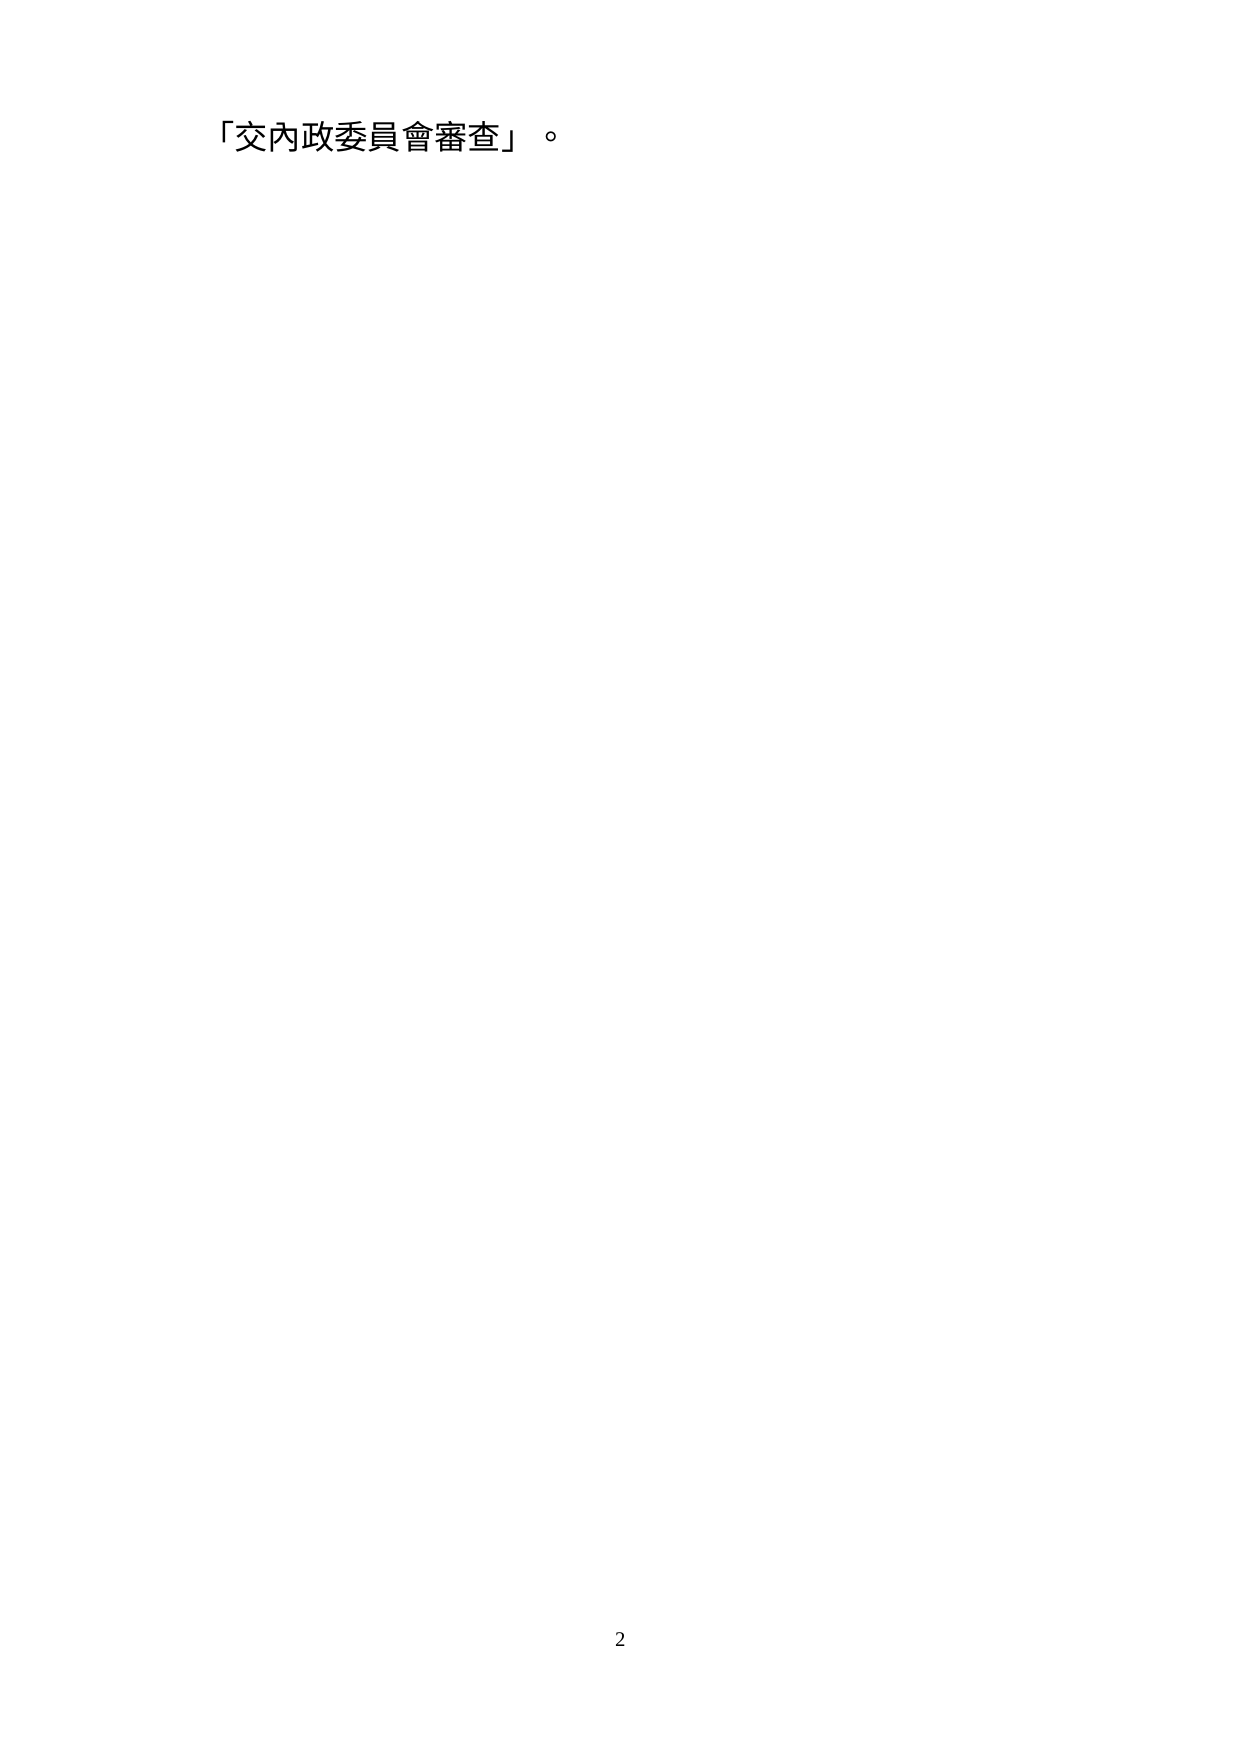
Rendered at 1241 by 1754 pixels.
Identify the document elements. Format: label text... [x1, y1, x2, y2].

text 「交內政委員會審查」。 [106, 108, 1125, 160]
